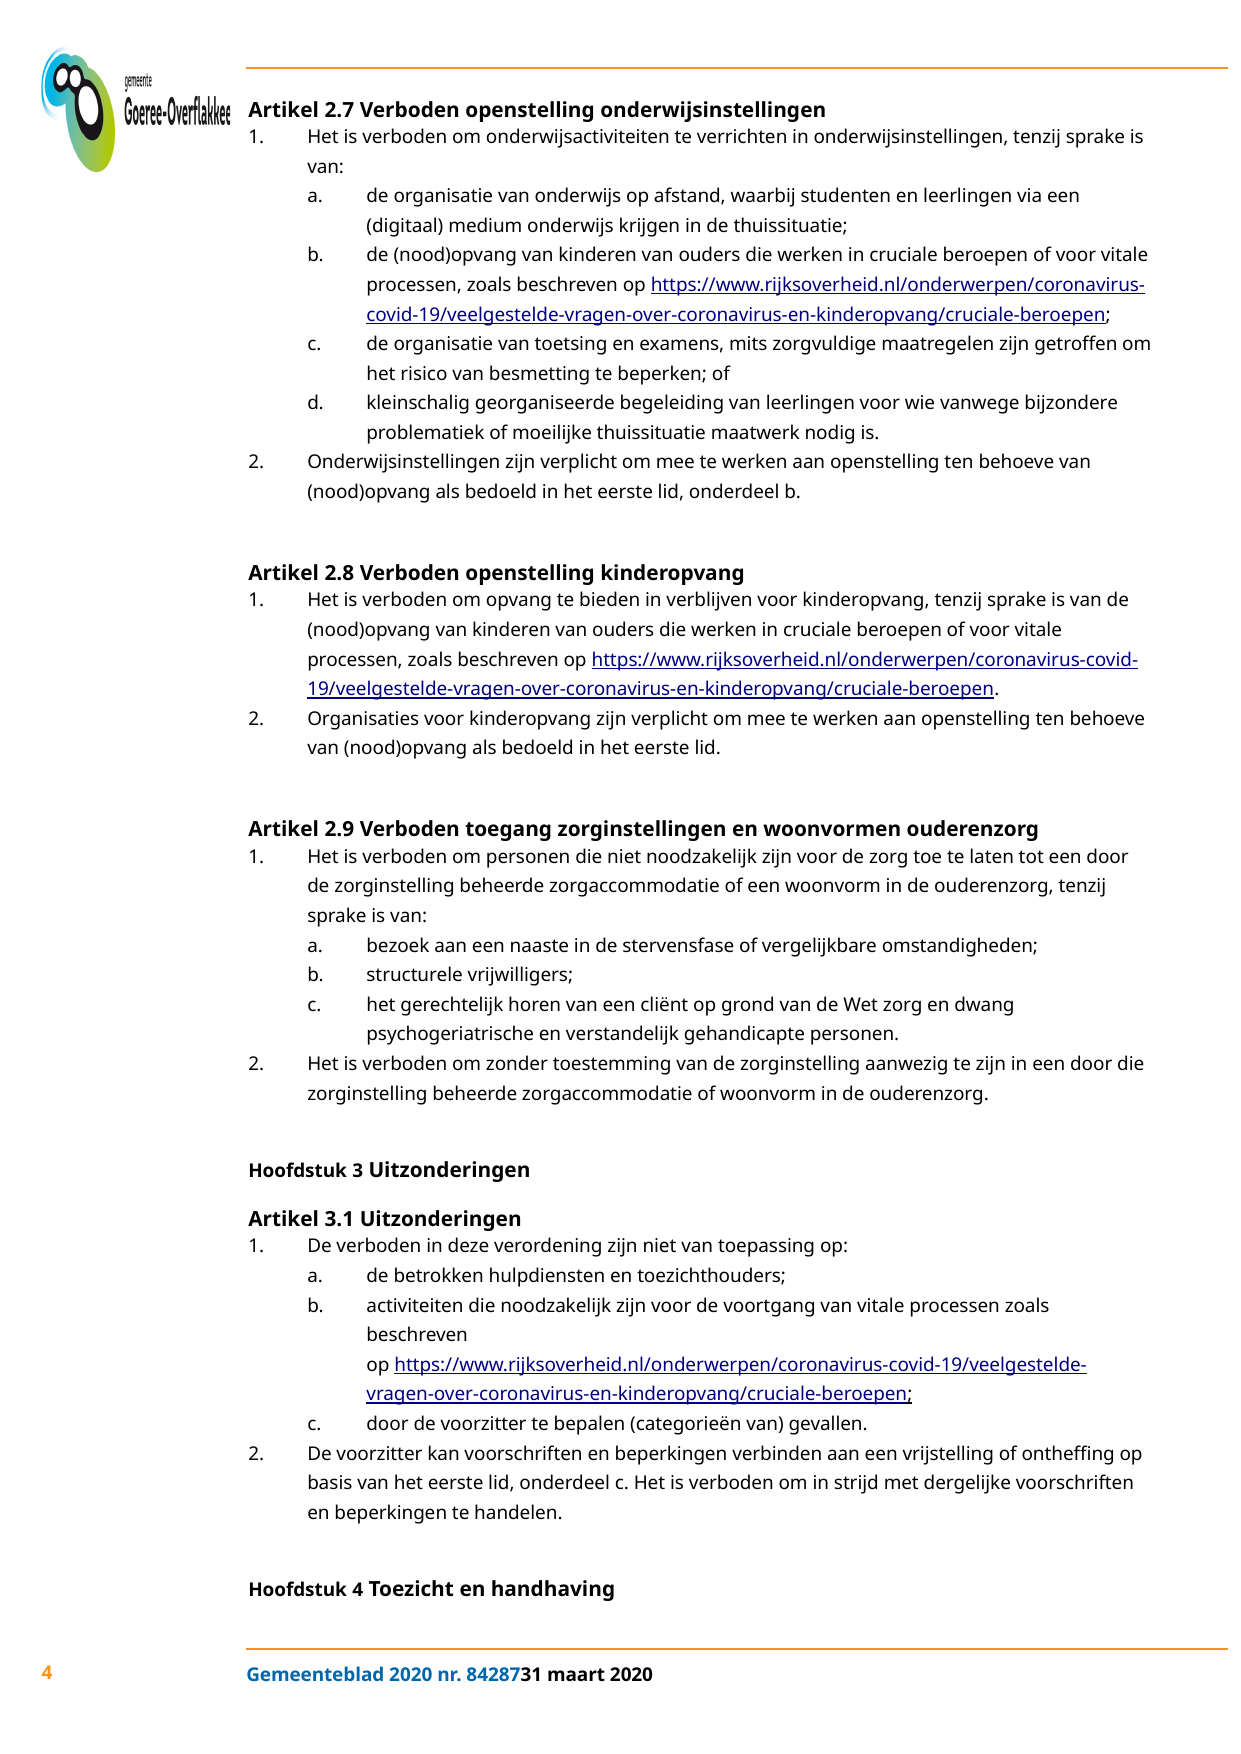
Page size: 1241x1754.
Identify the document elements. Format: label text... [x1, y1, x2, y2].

list Het is verboden om zonder toestemming van de zorginstelling aanwezig te zijn in een door die zorginstelling beheerde zorgaccommodatie of woonvorm in de ouderenzorg. [248, 1050, 1152, 1105]
picture [41, 47, 231, 172]
text Artikel 3.1 Uitzonderingen [248, 1204, 1152, 1233]
list activiteiten die noodzakelijk zijn voor de voortgang van vitale processen zoals beschreven op https://www.rijksoverheid.nl/onderwerpen/coronavirus-covid-19/veelgestelde-vragen-over-coronavirus-en-kinderopvang/cruciale-beroepen; [307, 1292, 1152, 1406]
list het gerechtelijk horen van een cliënt op grond van de Wet zorg en dwang psychogeriatrische en verstandelijk gehandicapte personen. [307, 991, 1152, 1046]
list structurele vrijwilligers; [307, 961, 1152, 987]
list door de voorzitter te bepalen (categorieën van) gevallen. [307, 1410, 1152, 1436]
text Hoofdstuk 3 Uitzonderingen [248, 1155, 1152, 1183]
list Het is verboden om personen die niet noodzakelijk zijn voor de zorg toe te laten tot een door de zorginstelling beheerde zorgaccommodatie of een woonvorm in de ouderenzorg, tenzij sprake is van: [248, 843, 1152, 928]
list kleinschalig georganiseerde begeleiding van leerlingen voor wie vanwege bijzondere problematiek of moeilijke thuissituatie maatwerk nodig is. [307, 389, 1152, 445]
list De voorzitter kan voorschriften en beperkingen verbinden aan een vrijstelling of ontheffing op basis van het eerste lid, onderdeel c. Het is verboden om in strijd met dergelijke voorschriften en beperkingen te handelen. [248, 1440, 1152, 1524]
list bezoek aan een naaste in de stervensfase of vergelijkbare omstandigheden; [307, 932, 1152, 957]
text Artikel 2.7 Verboden openstelling onderwijsinstellingen [248, 95, 1152, 123]
list Organisaties voor kinderopvang zijn verplicht om mee te werken aan openstelling ten behoeve van (nood)opvang als bedoeld in het eerste lid. [248, 705, 1152, 760]
list Het is verboden om opvang te bieden in verblijven voor kinderopvang, tenzij sprake is van de (nood)opvang van kinderen van ouders die werken in cruciale beroepen of voor vitale processen, zoals beschreven op https://www.rijksoverheid.nl/onderwerpen/coronavirus-covid-19/veelgestelde-vragen-over-coronavirus-en-kinderopvang/cruciale-beroepen. [248, 587, 1152, 701]
list de organisatie van onderwijs op afstand, waarbij studenten en leerlingen via een (digitaal) medium onderwijs krijgen in de thuissituatie; [307, 182, 1152, 238]
list Onderwijsinstellingen zijn verplicht om mee te werken aan openstelling ten behoeve van (nood)opvang als bedoeld in het eerste lid, onderdeel b. [248, 449, 1152, 504]
list de (nood)opvang van kinderen van ouders die werken in cruciale beroepen of voor vitale processen, zoals beschreven op https://www.rijksoverheid.nl/onderwerpen/coronavirus-covid-19/veelgestelde-vragen-over-coronavirus-en-kinderopvang/cruciale-beroepen; [307, 242, 1152, 326]
list De verboden in deze verordening zijn niet van toepassing op: [248, 1233, 1152, 1258]
list Het is verboden om onderwijsactiviteiten te verrichten in onderwijsinstellingen, tenzij sprake is van: [248, 123, 1152, 178]
list de organisatie van toetsing en examens, mits zorgvuldige maatregelen zijn getroffen om het risico van besmetting te beperken; of [307, 330, 1152, 386]
text Hoofdstuk 4 Toezicht en handhaving [248, 1574, 1152, 1602]
text Artikel 2.9 Verboden toegang zorginstellingen en woonvormen ouderenzorg [248, 814, 1152, 843]
text Artikel 2.8 Verboden openstelling kinderopvang [248, 558, 1152, 587]
list de betrokken hulpdiensten en toezichthouders; [307, 1262, 1152, 1288]
